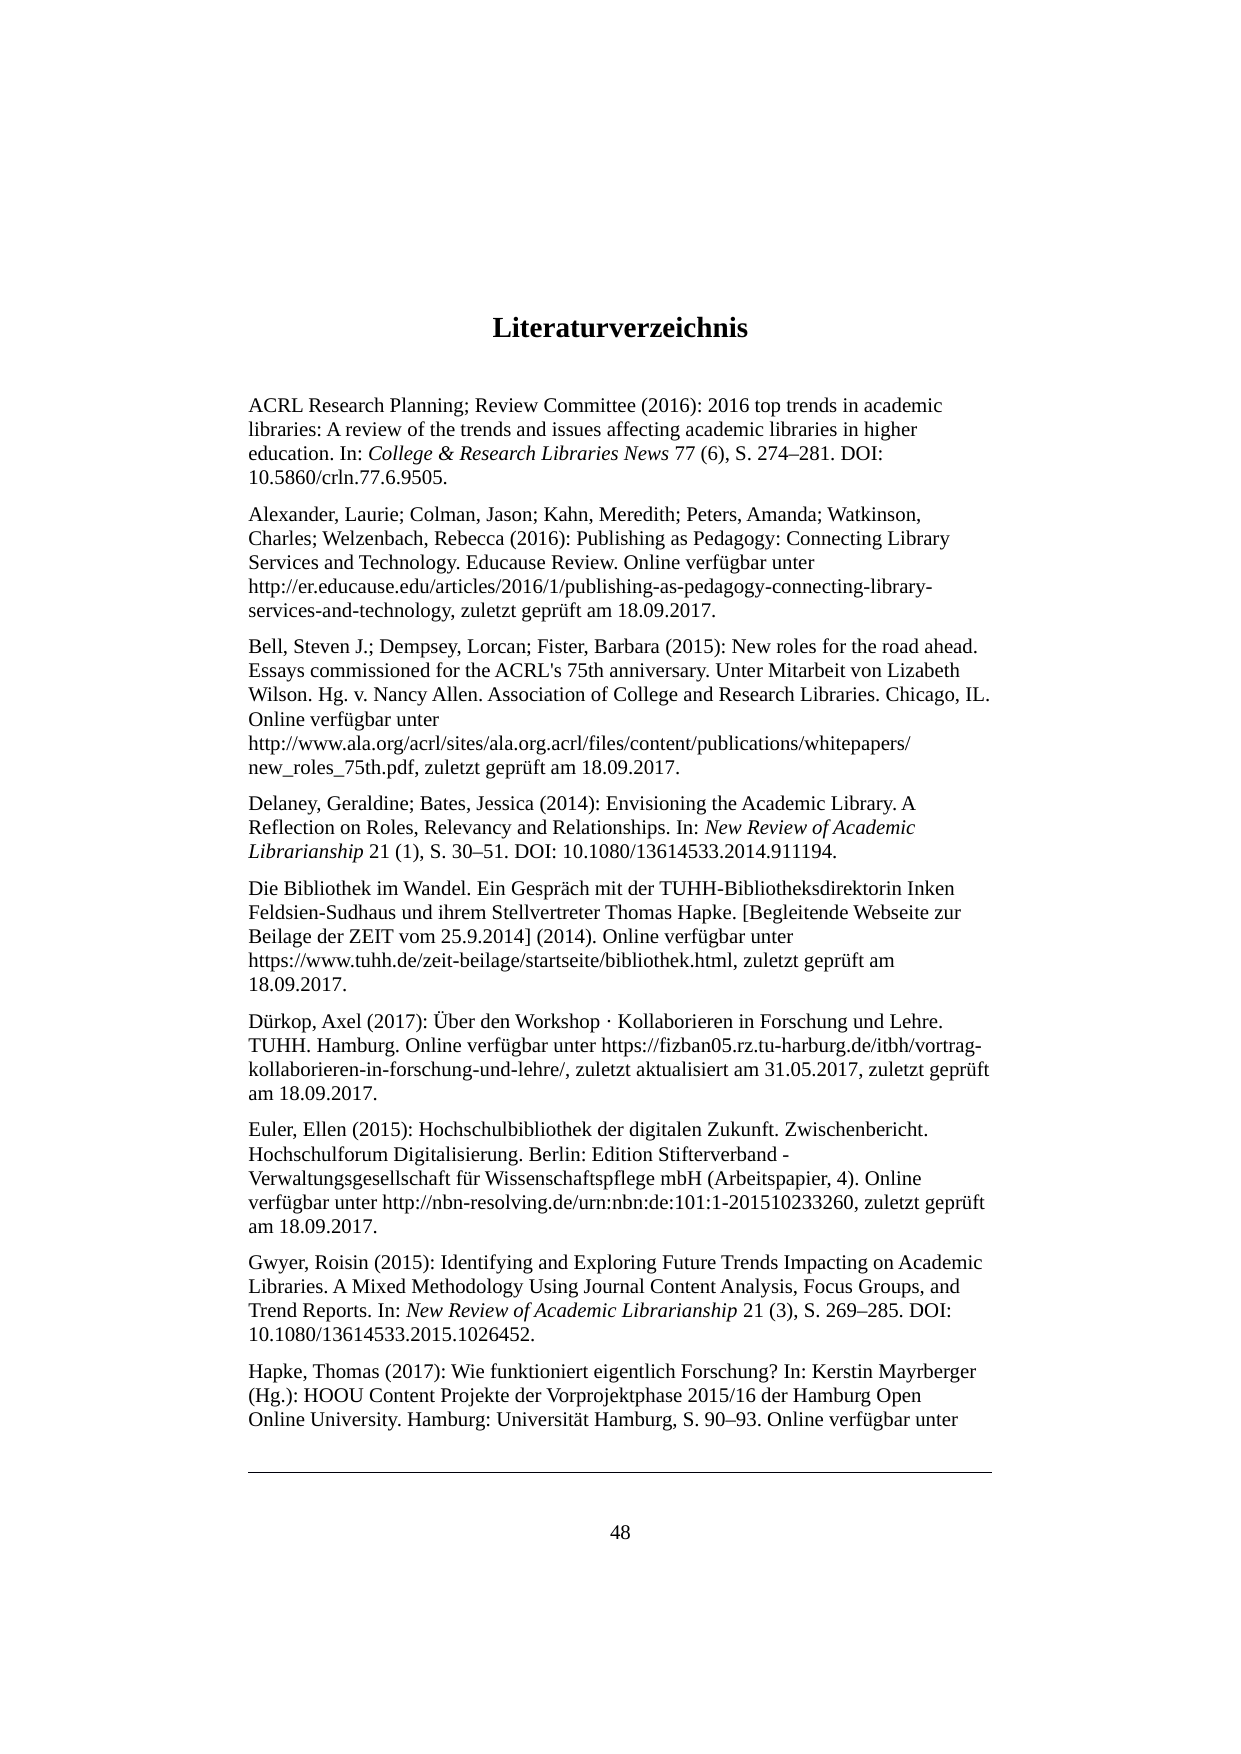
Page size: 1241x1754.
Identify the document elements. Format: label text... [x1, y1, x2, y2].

text Hapke, Thomas (2017): Wie funktioniert eigentlich Forschung? In: Kerstin Mayrberger (Hg.): HOOU Content Projekte der Vorprojektphase 2015/16 der Hamburg Open Online University. Hamburg: Universität Hamburg, S. 90–93. Online verfügbar unter [248, 1359, 982, 1431]
text ACRL Research Planning; Review Committee (2016): 2016 top trends in academic libraries: A review of the trends and issues affecting academic libraries in higher education. In: College & Research Libraries News 77 (6), S. 274–281. DOI: 10.5860/crln.77.6.9505. [248, 393, 992, 489]
text Alexander, Laurie; Colman, Jason; Kahn, Meredith; Peters, Amanda; Watkinson, Charles; Welzenbach, Rebecca (2016): Publishing as Pedagogy: Connecting Library Services and Technology. Educause Review. Online verfügbar unter http://er.educause.edu/articles/2016/1/publishing-as-pedagogy-connecting-library-services-and-technology, zuletzt geprüft am 18.09.2017. [248, 501, 992, 622]
text Euler, Ellen (2015): Hochschulbibliothek der digitalen Zukunft. Zwischenbericht. Hochschulforum Digitalisierung. Berlin: Edition Stifterverband - Verwaltungsgesellschaft für Wissenschaftspflege mbH (Arbeitspapier, 4). Online verfügbar unter http://nbn-resolving.de/urn:nbn:de:101:1-201510233260, zuletzt geprüft am 18.09.2017. [248, 1117, 992, 1238]
text Die Bibliothek im Wandel. Ein Gespräch mit der TUHH-Bibliotheksdirektorin Inken Feldsien-Sudhaus und ihrem Stellvertreter Thomas Hapke. [Begleitende Webseite zur Beilage der ZEIT vom 25.9.2014] (2014). Online verfügbar unter https://www.tuhh.de/zeit-beilage/startseite/bibliothek.html, zuletzt geprüft am 18.09.2017. [248, 876, 992, 996]
text Gwyer, Roisin (2015): Identifying and Exploring Future Trends Impacting on Academic Libraries. A Mixed Methodology Using Journal Content Analysis, Focus Groups, and Trend Reports. In: New Review of Academic Librarianship 21 (3), S. 269–285. DOI: 10.1080/13614533.2015.1026452. [248, 1250, 992, 1346]
text Literaturverzeichnis [248, 310, 992, 344]
text Bell, Steven J.; Dempsey, Lorcan; Fister, Barbara (2015): New roles for the road ahead. Essays commissioned for the ACRL's 75th anniversary. Unter Mitarbeit von Lizabeth Wilson. Hg. v. Nancy Allen. Association of College and Research Libraries. Chicago, IL. Online verfügbar unter http://www.ala.org/acrl/sites/ala.org.acrl/files/content/publications/whitepapers/new_roles_75th.pdf, zuletzt geprüft am 18.09.2017. [248, 634, 992, 779]
text Dürkop, Axel (2017): Über den Workshop · Kollaborieren in Forschung und Lehre. TUHH. Hamburg. Online verfügbar unter https://fizban05.rz.tu-harburg.de/itbh/vortrag-kollaborieren-in-forschung-und-lehre/, zuletzt aktualisiert am 31.05.2017, zuletzt geprüft am 18.09.2017. [248, 1009, 992, 1105]
text Delaney, Geraldine; Bates, Jessica (2014): Envisioning the Academic Library. A Reflection on Roles, Relevancy and Relationships. In: New Review of Academic Librarianship 21 (1), S. 30–51. DOI: 10.1080/13614533.2014.911194. [248, 791, 992, 863]
